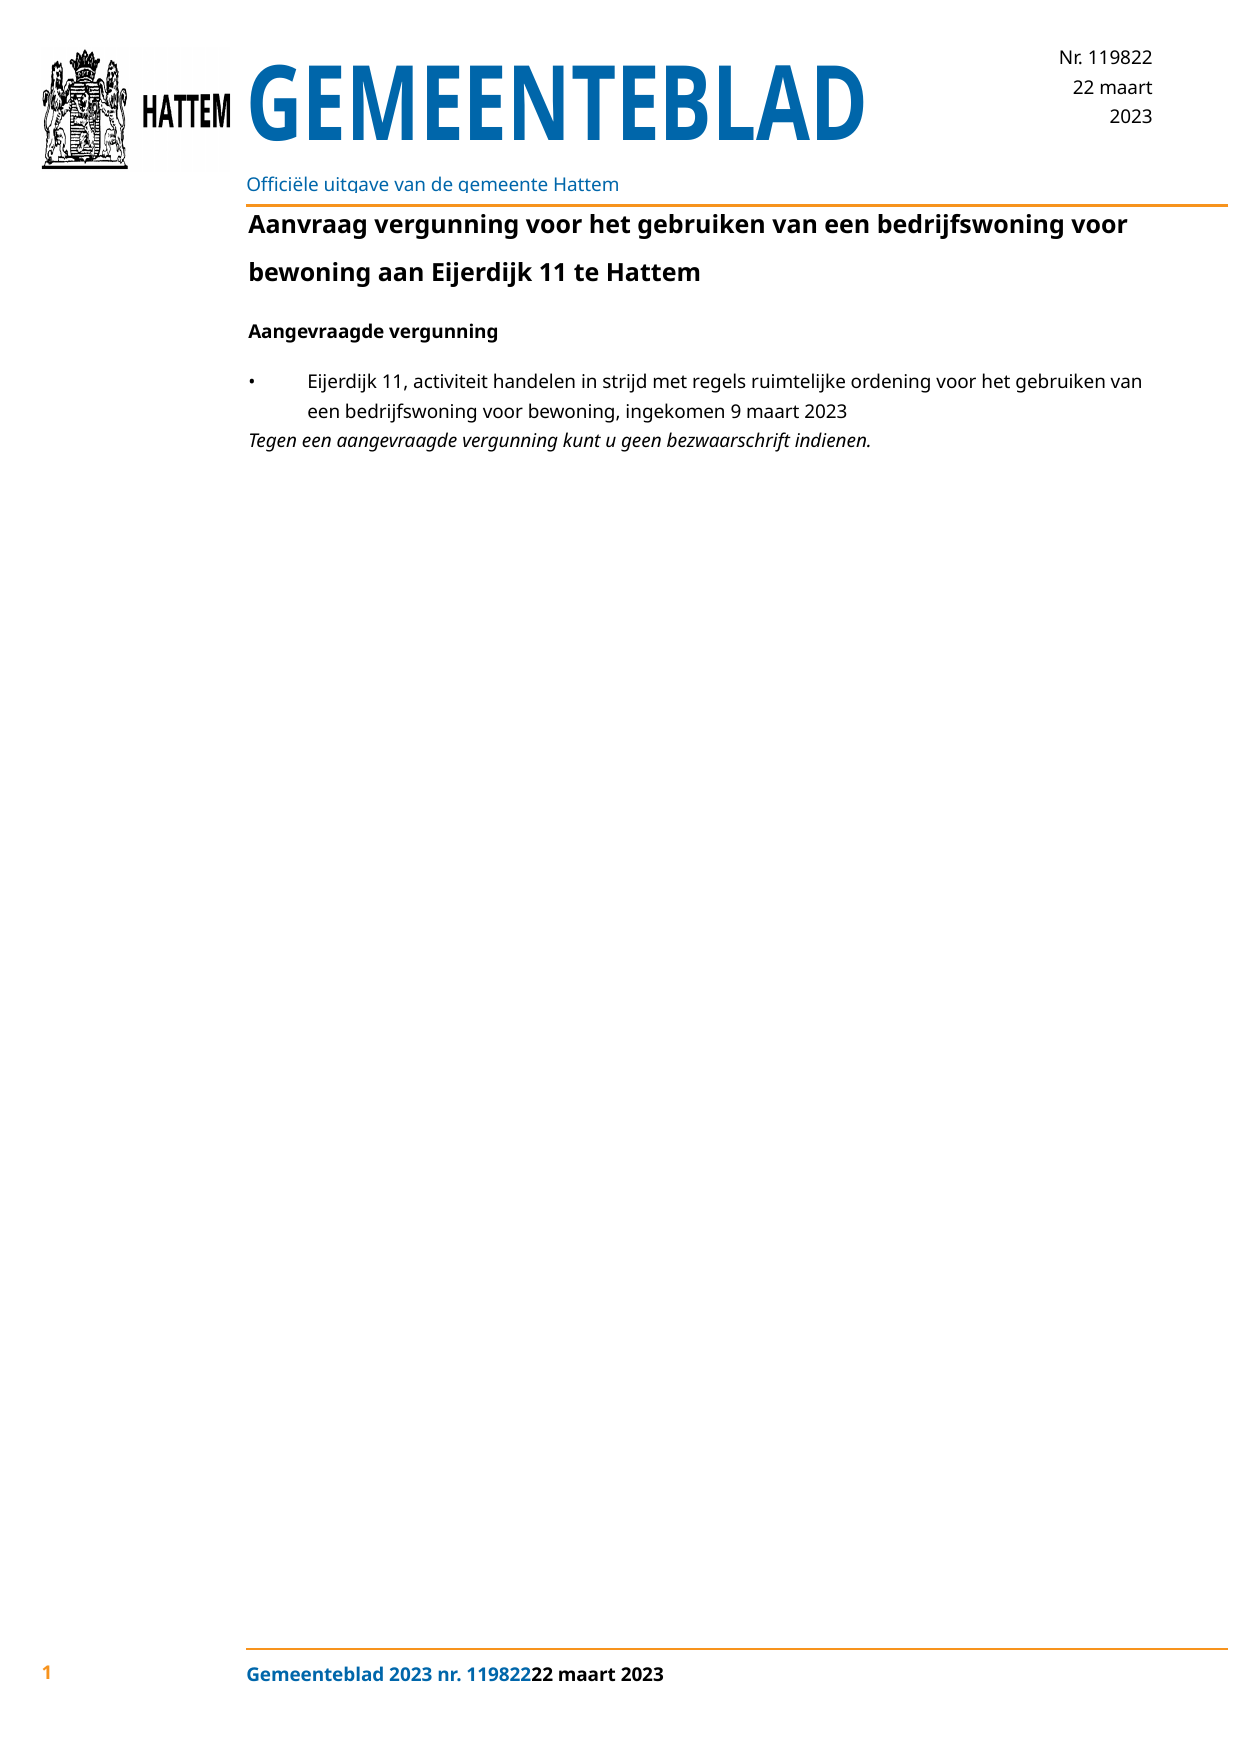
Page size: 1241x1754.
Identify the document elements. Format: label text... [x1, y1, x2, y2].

text Tegen een aangevraagde vergunning kunt u geen bezwaarschrift indienen. [248, 427, 1152, 453]
picture [41, 47, 231, 172]
text Aangevraagde vergunning [248, 318, 1152, 344]
list Eijerdijk 11, activiteit handelen in strijd met regels ruimtelijke ordening voor het gebruiken van een bedrijfswoning voor bewoning, ingekomen 9 maart 2023 [248, 368, 1152, 424]
text Aanvraag vergunning voor het gebruiken van een bedrijfswoning voor bewoning aan Eijerdijk 11 te Hattem [248, 207, 1152, 288]
